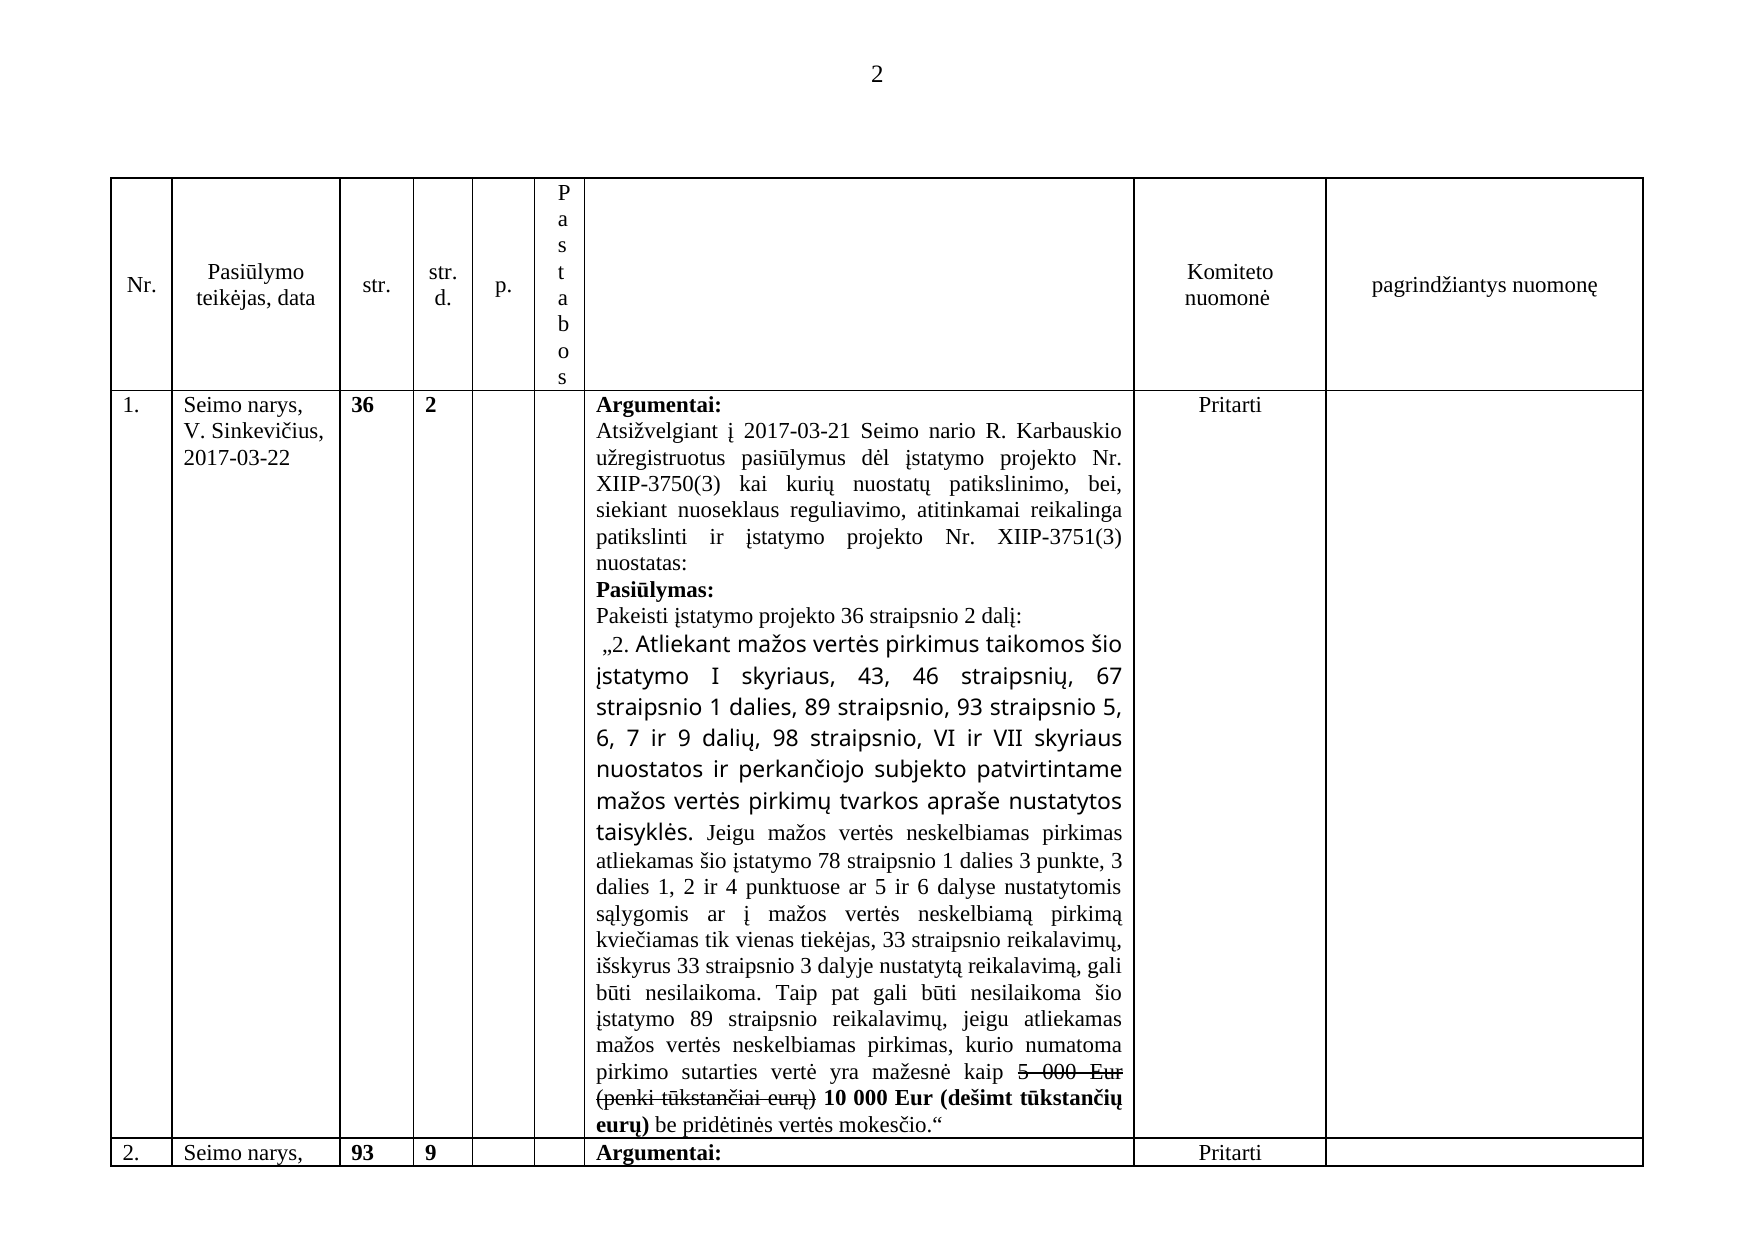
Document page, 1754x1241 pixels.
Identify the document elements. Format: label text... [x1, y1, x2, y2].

table_header [585, 179, 1133, 389]
table_header pagrindžiantys nuomonę [1327, 179, 1642, 389]
table_cell 2 [414, 391, 472, 1137]
table_cell 1. [112, 391, 171, 1137]
table_cell Seimo narys, V. Sinkevičius, 2017-03-22 [173, 391, 339, 1137]
table_header Pasiūlymo teikėjas, data [173, 179, 339, 389]
table_cell str. d. [414, 179, 472, 389]
table_cell 9 [414, 1139, 472, 1165]
table_cell Seimo narys, [173, 1139, 339, 1165]
table_cell str. [341, 179, 413, 389]
table_cell [1327, 1139, 1642, 1165]
table_cell Pritarti [1135, 1139, 1325, 1165]
table_cell [473, 1139, 534, 1165]
table_header Komiteto nuomonė [1135, 179, 1325, 389]
table_cell Argumentai: [585, 1139, 1133, 1165]
table_cell [535, 1139, 584, 1165]
table_cell 36 [341, 391, 413, 1137]
table_cell p. [473, 179, 534, 389]
table_cell [535, 391, 584, 1137]
table_cell [473, 391, 534, 1137]
table_cell [1327, 391, 1642, 1137]
table_cell 93 [341, 1139, 413, 1165]
table_header Pastabos [535, 179, 584, 389]
table_cell 2. [112, 1139, 171, 1165]
table_cell Pritarti [1135, 391, 1325, 1137]
table_header Nr. [112, 179, 171, 389]
table_cell Argumentai: Atsižvelgiant į 2017-03-21 Seimo nario R. Karbauskio užregistruotus pasiūlymus dėl įstatymo projekto Nr. XIIP-3750(3) kai kurių nuostatų patikslinimo, bei, siekiant nuoseklaus reguliavimo, atitinkamai reikalinga patikslinti ir įstatymo projekto Nr. XIIP-3751(3) nuostatas: Pasiūlymas: Pakeisti įstatymo projekto 36 straipsnio 2 dalį: „2. Atliekant mažos vertės pirkimus taikomos šio įstatymo I skyriaus, 43, 46 straipsnių, 67 straipsnio 1 dalies, 89 straipsnio, 93 straipsnio 5, 6, 7 ir 9 dalių, 98 straipsnio, VI ir VII skyriaus nuostatos ir perkančiojo subjekto patvirtintame mažos vertės pirkimų tvarkos apraše nustatytos taisyklės. Jeigu mažos vertės neskelbiamas pirkimas atliekamas šio įstatymo 78 straipsnio 1 dalies 3 punkte, 3 dalies 1, 2 ir 4 punktuose ar 5 ir 6 dalyse nustatytomis sąlygomis ar į mažos vertės neskelbiamą pirkimą kviečiamas tik vienas tiekėjas, 33 straipsnio reikalavimų, išskyrus 33 straipsnio 3 dalyje nustatytą reikalavimą, gali būti nesilaikoma. Taip pat gali būti nesilaikoma šio įstatymo 89 straipsnio reikalavimų, jeigu atliekamas mažos vertės neskelbiamas pirkimas, kurio numatoma pirkimo sutarties vertė yra mažesnė kaip 5 000 Eur (penki tūkstančiai eurų) 10 000 Eur (dešimt tūkstančių eurų) be pridėtinės vertės mokesčio.“ [585, 391, 1133, 1137]
